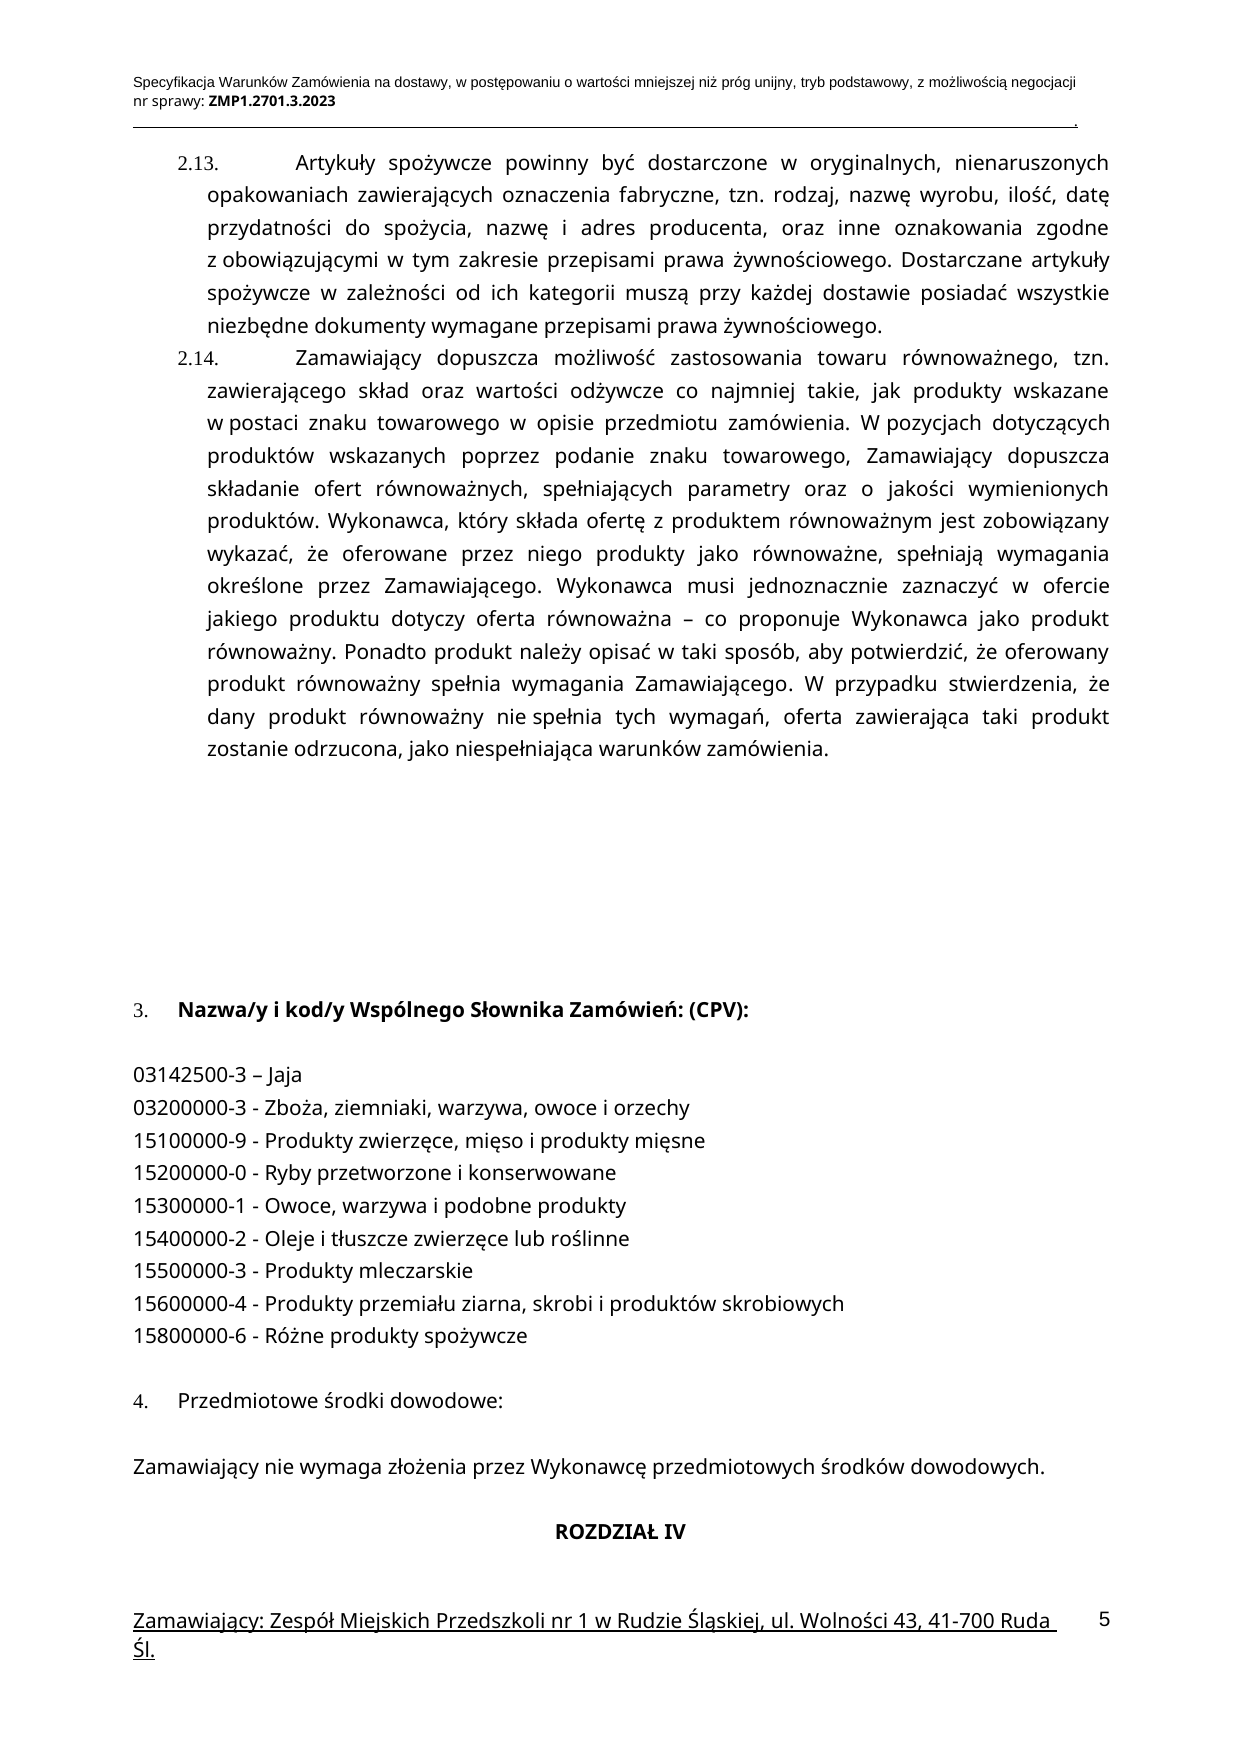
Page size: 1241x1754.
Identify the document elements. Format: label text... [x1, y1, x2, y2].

text 15200000-0 - Ryby przetworzone i konserwowane [133, 1158, 1110, 1187]
text 15300000-1 - Owoce, warzywa i podobne produkty [133, 1191, 1110, 1219]
text 15600000-4 - Produkty przemiału ziarna, skrobi i produktów skrobiowych [133, 1289, 1110, 1317]
text 15100000-9 - Produkty zwierzęce, mięso i produkty mięsne [133, 1126, 1110, 1154]
list Nazwa/y i kod/y Wspólnego Słownika Zamówień: (CPV): [133, 995, 1110, 1024]
text 15800000-6 - Różne produkty spożywcze [133, 1321, 1110, 1350]
text 03142500-3 – Jaja [133, 1061, 1110, 1089]
text ROZDZIAŁ IV [133, 1517, 1107, 1546]
text 15400000-2 - Oleje i tłuszcze zwierzęce lub roślinne [133, 1224, 1110, 1252]
text Zamawiający nie wymaga złożenia przez Wykonawcę przedmiotowych środków dowodowych. [133, 1452, 1110, 1480]
text 03200000-3 - Zboża, ziemniaki, warzywa, owoce i orzechy [133, 1093, 1110, 1122]
list Artykuły spożywcze powinny być dostarczone w oryginalnych, nienaruszonych opakowaniach zawierających oznaczenia fabryczne, tzn. rodzaj, nazwę wyrobu, ilość, datę przydatności do spożycia, nazwę i adres producenta, oraz inne oznakowania zgodne z obowiązującymi w tym zakresie przepisami prawa żywnościowego. Dostarczane artykuły spożywcze w zależności od ich kategorii muszą przy każdej dostawie posiadać wszystkie niezbędne dokumenty wymagane przepisami prawa żywnościowego. [177, 148, 1110, 339]
list Przedmiotowe środki dowodowe: [133, 1387, 1110, 1415]
list Zamawiający dopuszcza możliwość zastosowania towaru równoważnego, tzn. zawierającego skład oraz wartości odżywcze co najmniej takie, jak produkty wskazane w postaci znaku towarowego w opisie przedmiotu zamówienia. W pozycjach dotyczących produktów wskazanych poprzez podanie znaku towarowego, Zamawiający dopuszcza składanie ofert równoważnych, spełniających parametry oraz o jakości wymienionych produktów. Wykonawca, który składa ofertę z produktem równoważnym jest zobowiązany wykazać, że oferowane przez niego produkty jako równoważne, spełniają wymagania określone przez Zamawiającego. Wykonawca musi jednoznacznie zaznaczyć w ofercie jakiego produktu dotyczy oferta równoważna – co proponuje Wykonawca jako produkt równoważny. Ponadto produkt należy opisać w taki sposób, aby potwierdzić, że oferowany produkt równoważny spełnia wymagania Zamawiającego. W przypadku stwierdzenia, że dany produkt równoważny nie spełnia tych wymagań, oferta zawierająca taki produkt zostanie odrzucona, jako niespełniająca warunków zamówienia. [177, 343, 1110, 763]
text 15500000-3 - Produkty mleczarskie [133, 1256, 1110, 1285]
